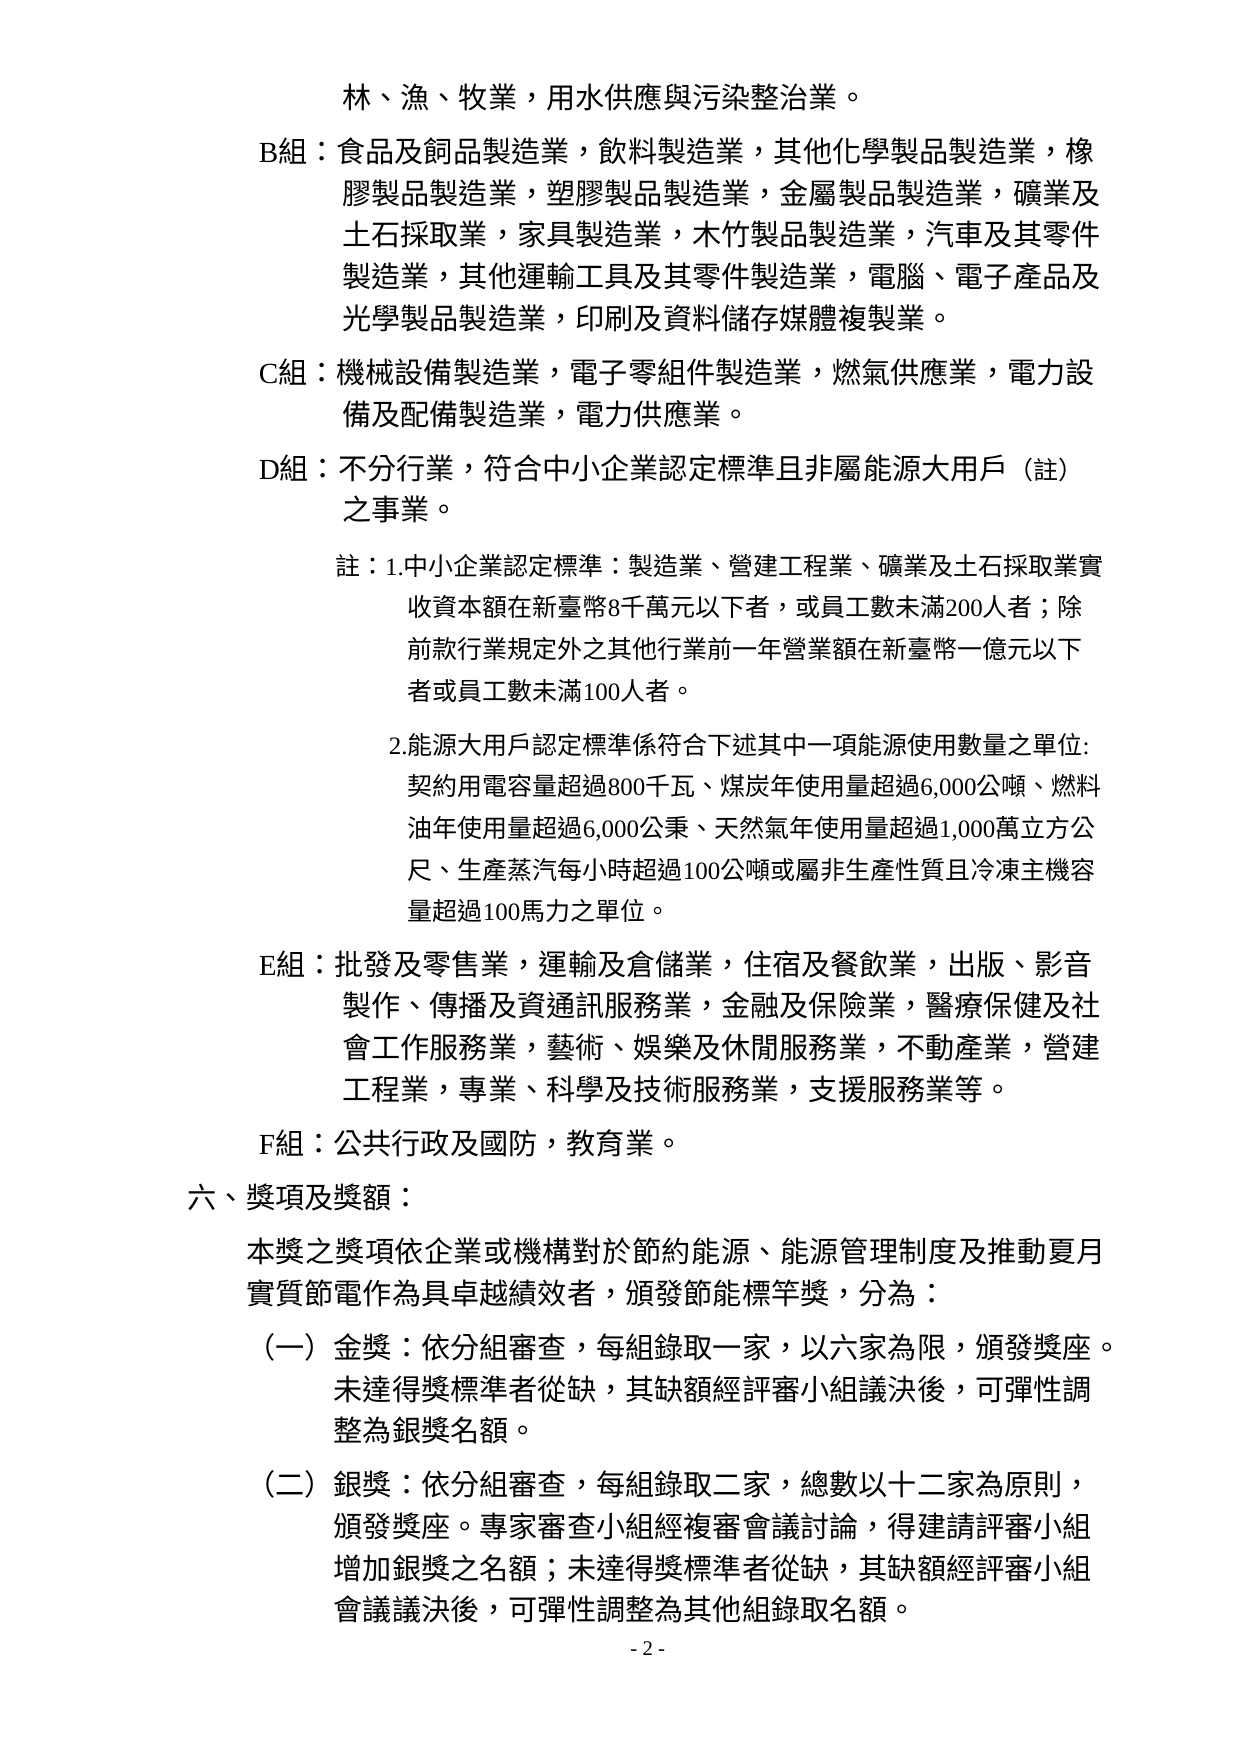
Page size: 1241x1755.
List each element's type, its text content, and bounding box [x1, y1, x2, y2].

text （二）銀獎：依分組審查，每組錄取二家，總數以十二家為原則，頒發獎座。專家審查小組經複審會議討論，得建請評審小組增加銀獎之名額；未達得獎標準者從缺，其缺額經評審小組會議議決後，可彈性調整為其他組錄取名額。 [246, 1462, 1107, 1629]
text 林、漁、牧業，用水供應與污染整治業。 [258, 75, 1107, 117]
subtitle 六、獎項及獎額： [187, 1175, 1107, 1217]
text B組：食品及飼品製造業，飲料製造業，其他化學製品製造業，橡膠製品製造業，塑膠製品製造業，金屬製品製造業，礦業及土石採取業，家具製造業，木竹製品製造業，汽車及其零件製造業，其他運輸工具及其零件製造業，電腦、電子產品及光學製品製造業，印刷及資料儲存媒體複製業。 [258, 129, 1107, 337]
text 2.能源大用戶認定標準係符合下述其中一項能源使用數量之單位:契約用電容量超過800千瓦、煤炭年使用量超過6,000公噸、燃料油年使用量超過6,000公秉、天然氣年使用量超過1,000萬立方公尺、生產蒸汽每小時超過100公噸或屬非生產性質且冷凍主機容量超過100馬力之單位。 [389, 721, 1107, 929]
text 本獎之獎項依企業或機構對於節約能源、能源管理制度及推動夏月實質節電作為具卓越績效者，頒發節能標竿獎，分為： [246, 1229, 1107, 1312]
text F組：公共行政及國防，教育業。 [258, 1121, 1107, 1162]
text C組：機械設備製造業，電子零組件製造業，燃氣供應業，電力設備及配備製造業，電力供應業。 [258, 350, 1107, 433]
text （一）金獎：依分組審查，每組錄取一家，以六家為限，頒發獎座。未達得獎標準者從缺，其缺額經評審小組議決後，可彈性調整為銀獎名額。 [246, 1325, 1107, 1450]
text E組：批發及零售業，運輸及倉儲業，住宿及餐飲業，出版、影音製作、傳播及資通訊服務業，金融及保險業，醫療保健及社會工作服務業，藝術、娛樂及休閒服務業，不動產業，營建工程業，專業、科學及技術服務業，支援服務業等。 [258, 942, 1107, 1108]
text D組：不分行業，符合中小企業認定標準且非屬能源大用戶（註）之事業。 [258, 446, 1107, 529]
text 註：1.中小企業認定標準：製造業、營建工程業、礦業及土石採取業實收資本額在新臺幣8千萬元以下者，或員工數未滿200人者；除前款行業規定外之其他行業前一年營業額在新臺幣一億元以下者或員工數未滿100人者。 [335, 542, 1107, 708]
